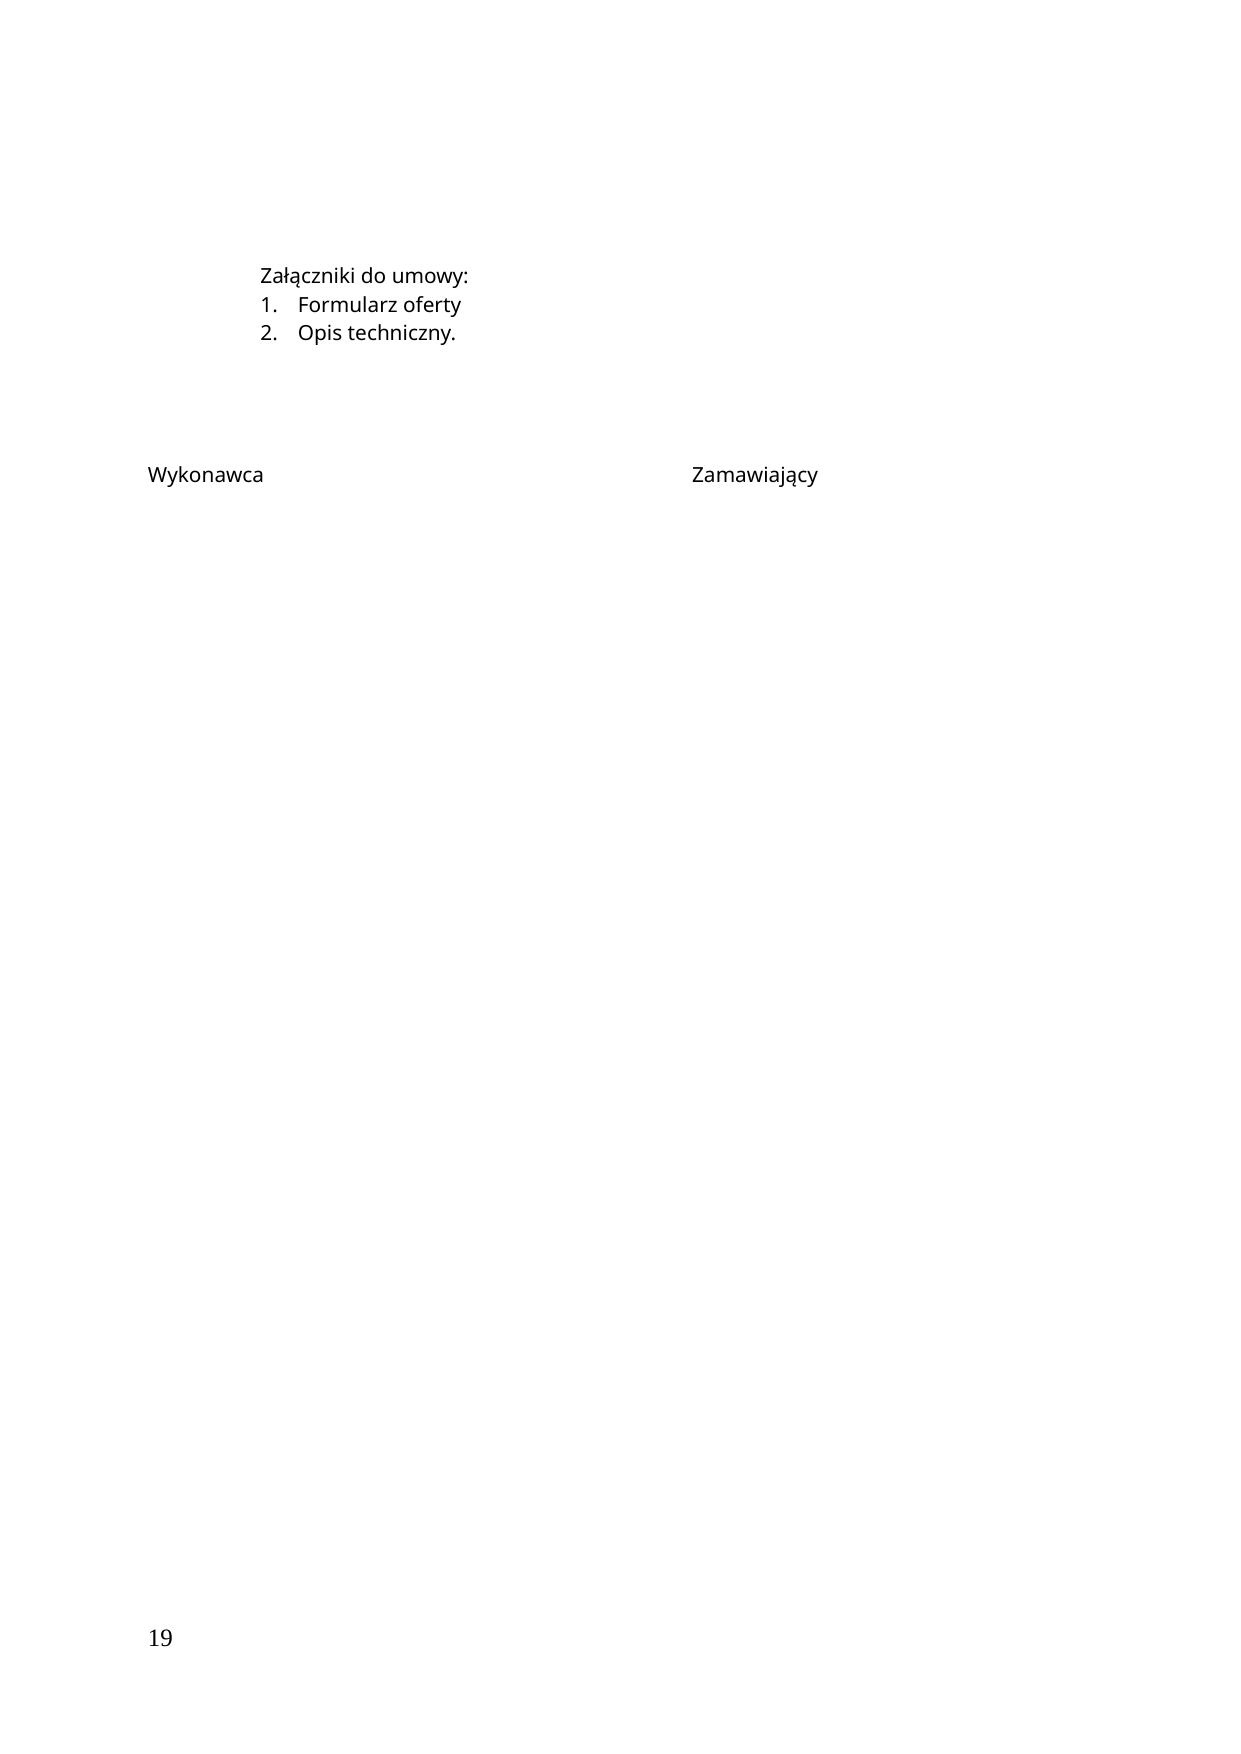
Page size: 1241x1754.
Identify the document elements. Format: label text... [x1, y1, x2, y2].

text Wykonawca Zamawiający [148, 460, 1093, 489]
text Załączniki do umowy: [260, 261, 1093, 290]
list Formularz oferty [260, 290, 1093, 318]
list Opis techniczny. [260, 318, 1093, 347]
